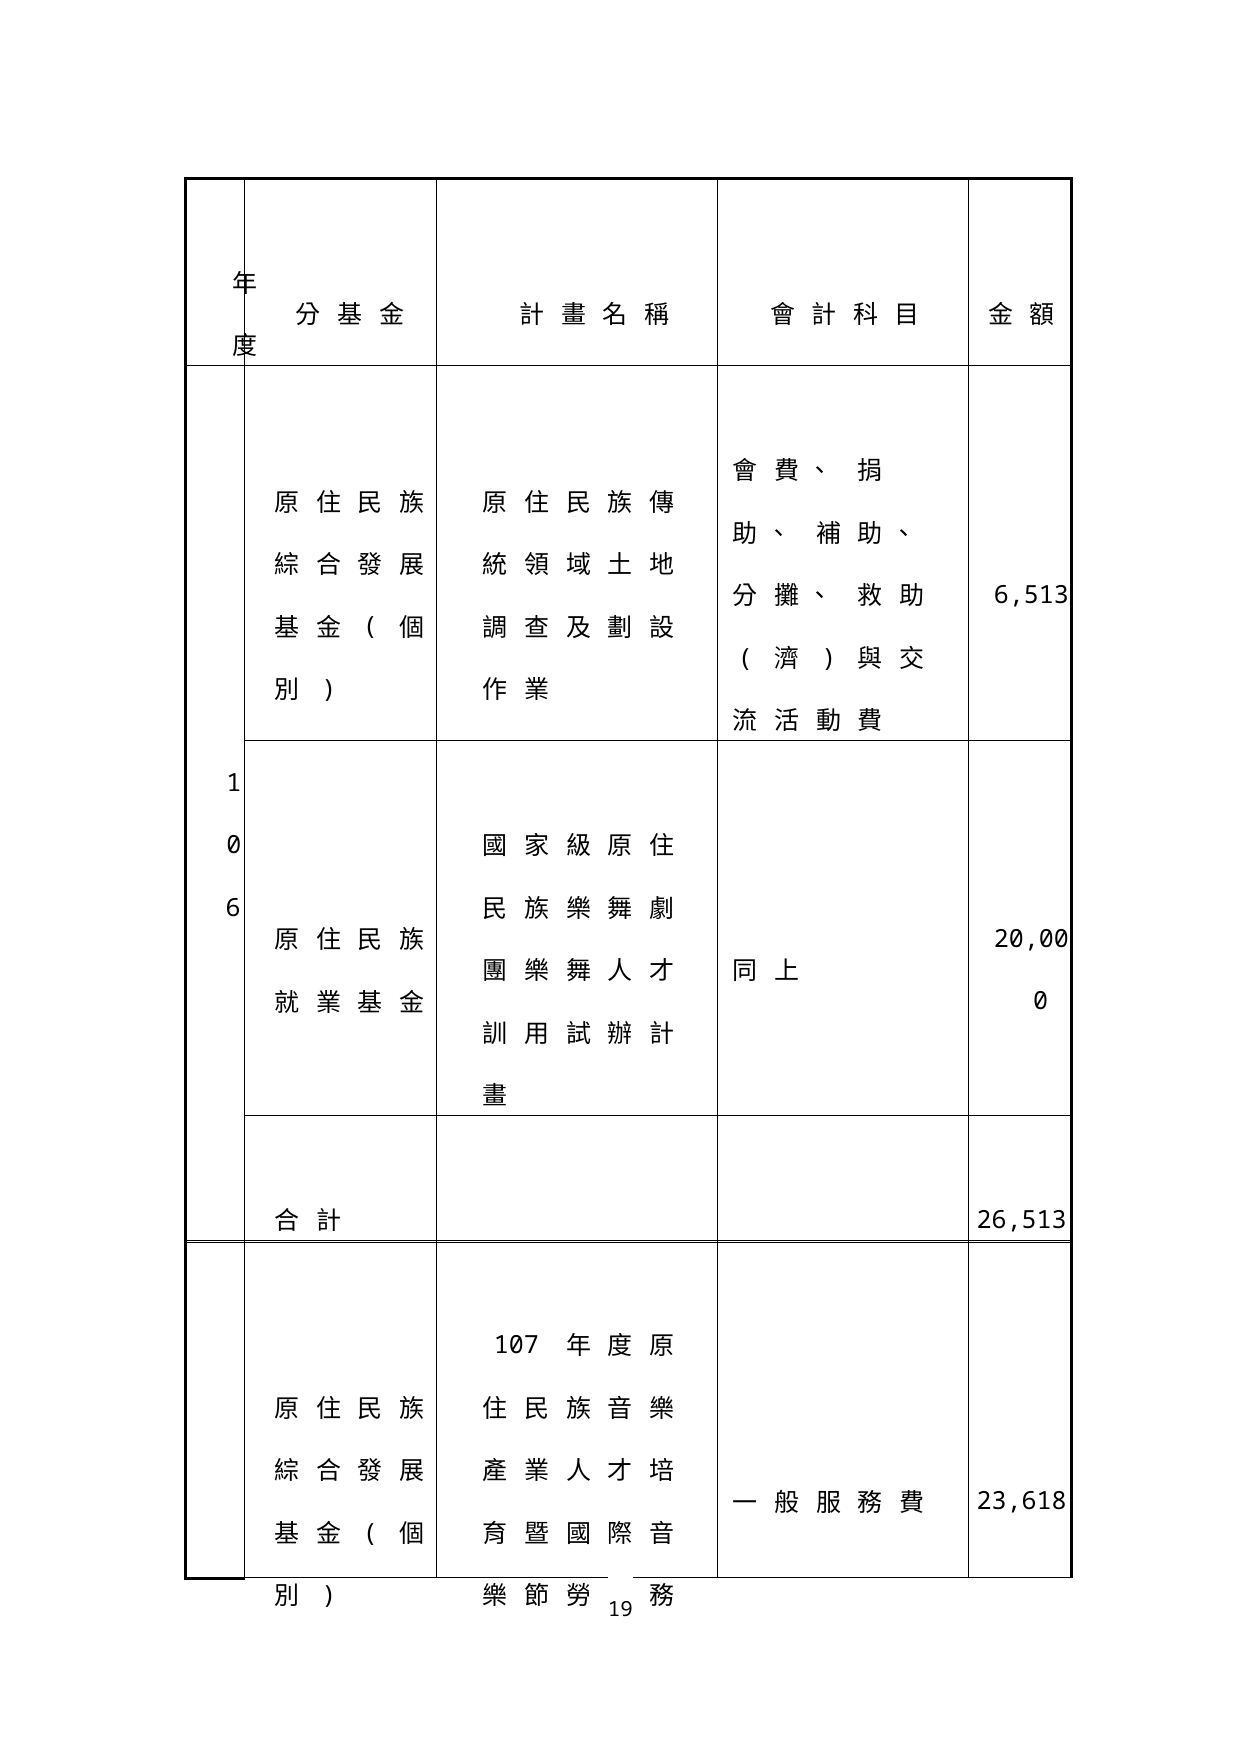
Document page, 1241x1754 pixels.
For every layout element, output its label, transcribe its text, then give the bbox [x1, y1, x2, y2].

table_cell 20,000 [969, 741, 1070, 1115]
table_cell 6,513 [969, 366, 1070, 740]
table_cell 原住民族綜合發展基金(個別) [245, 1243, 436, 1577]
table_header 年度 [187, 180, 244, 365]
table_cell [437, 1116, 717, 1240]
table_cell 23,618 [969, 1243, 1070, 1577]
table_cell 會費、捐助、補助、分攤、救助(濟)與交流活動費 [718, 366, 968, 740]
table_cell 一般服務費 [718, 1243, 968, 1577]
table_cell 原住民族綜合發展基金(個別) [245, 366, 436, 740]
table_header 分基金 [245, 180, 436, 365]
table_cell 106 [187, 366, 244, 1240]
table_cell 國家級原住民族樂舞劇團樂舞人才訓用試辦計畫 [437, 741, 717, 1115]
table_cell 26,513 [969, 1116, 1070, 1240]
table_header 金額 [969, 180, 1070, 365]
table_cell 同上 [718, 741, 968, 1115]
table_cell 107年度原住民族音樂產業人才培育暨國際音樂節勞務採購案 [437, 1243, 717, 1577]
table_cell 合計 [245, 1116, 436, 1240]
table_cell 原住民族就業基金 [245, 741, 436, 1115]
table_cell 107 [187, 1243, 244, 1577]
table_cell 原住民族傳統領域土地調查及劃設作業 [437, 366, 717, 740]
table_cell [718, 1116, 968, 1240]
table_header 會計科目 [718, 180, 968, 365]
table_header 計畫名稱 [437, 180, 717, 365]
